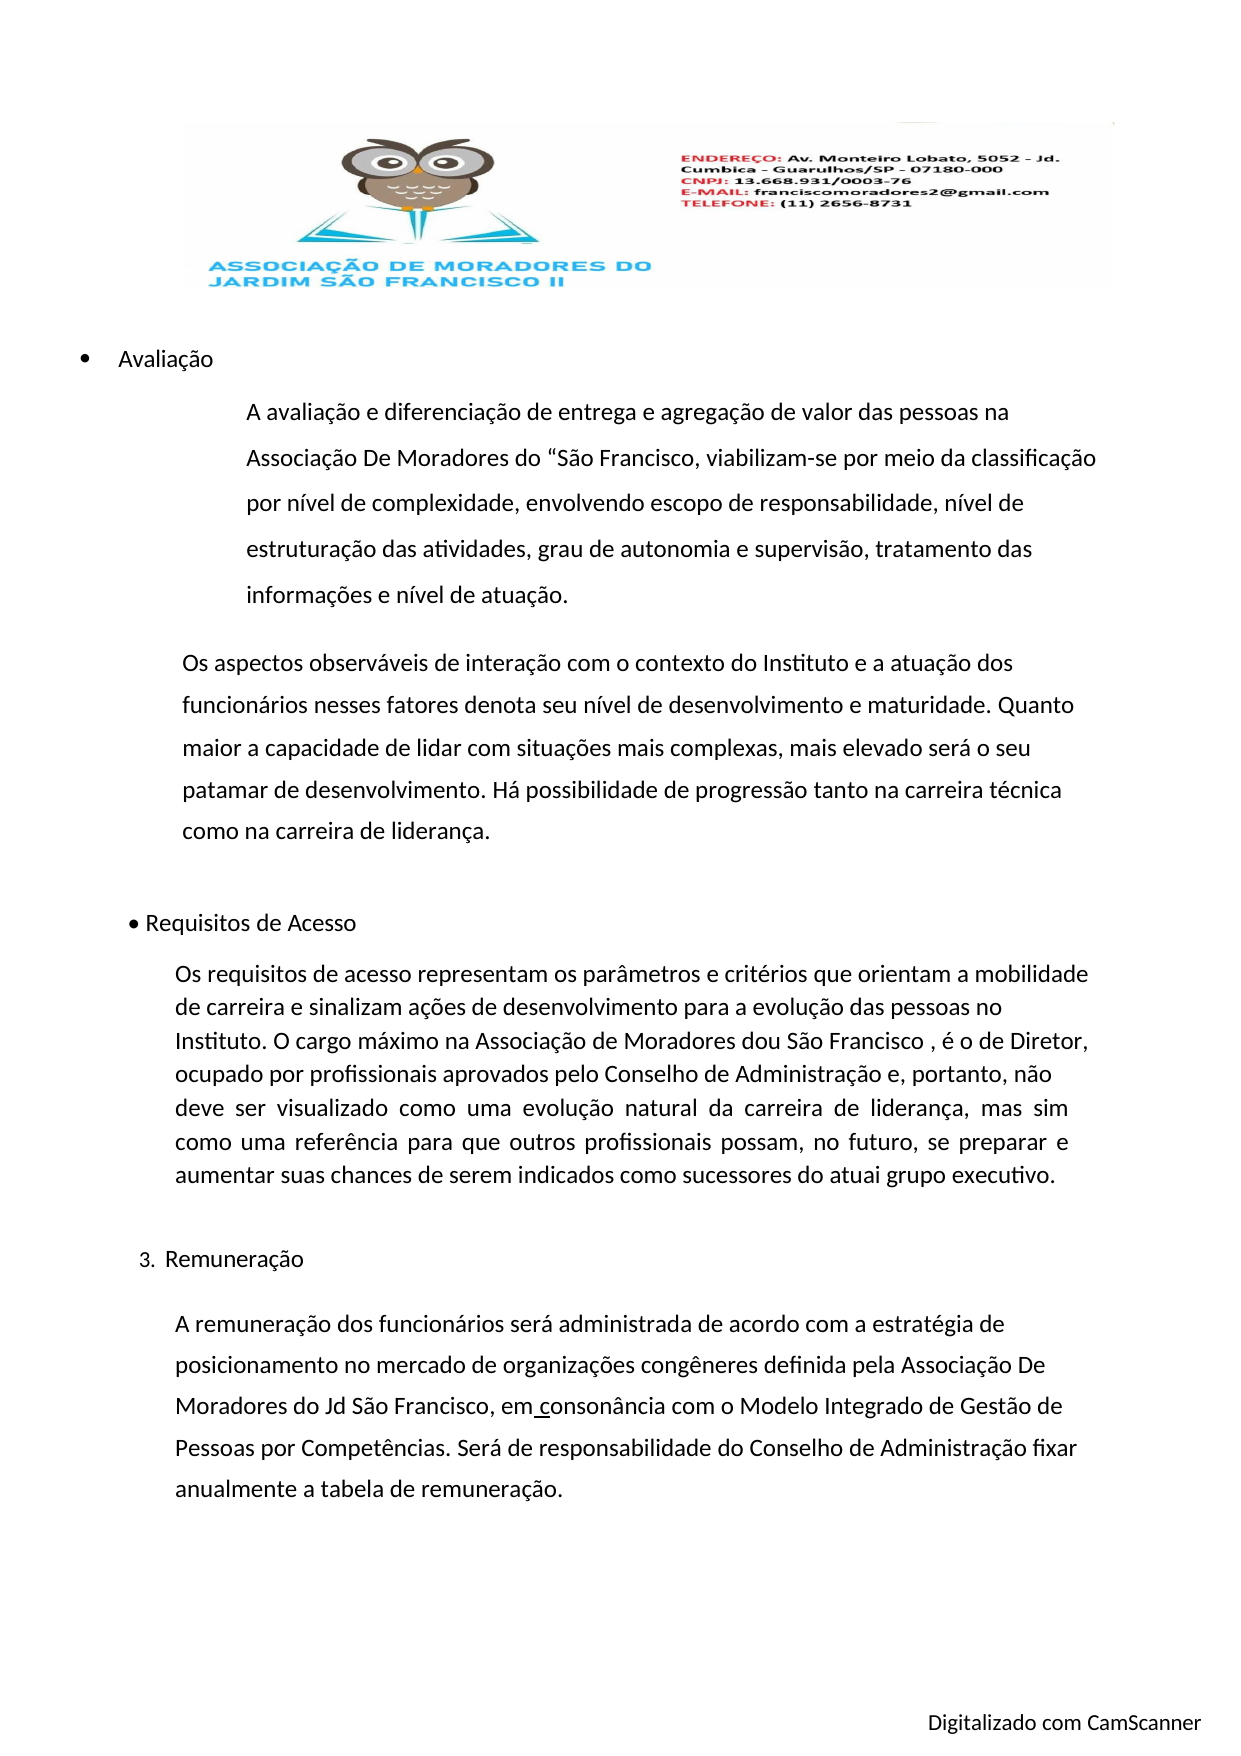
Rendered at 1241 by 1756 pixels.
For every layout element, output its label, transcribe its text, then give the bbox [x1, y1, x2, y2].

text A avaliação e diferenciação de entrega e agregação de valor das pessoas na Associação De Moradores do “São Francisco, viabilizam-se por meio da classificação por nível de complexidade, envolvendo escopo de responsabilidade, nível de estruturação das atividades, grau de autonomia e supervisão, tratamento das informações e nível de atuação. [246, 396, 1101, 609]
text A remuneração dos funcionários será administrada de acordo com a estratégia de posicionamento no mercado de organizações congêneres definida pela Associação De Moradores do Jd São Francisco, em consonância com o Modelo Integrado de Gestão de Pessoas por Competências. Será de responsabilidade do Conselho de Administração fixar anualmente a tabela de remuneração. [175, 1308, 1103, 1503]
list Requisitos de Acesso [127, 907, 1226, 938]
text Os aspectos observáveis de interação com o contexto do Instituto e a atuação dos funcionários nesses fatores denota seu nível de desenvolvimento e maturidade. Quanto maior a capacidade de lidar com situações mais complexas, mais elevado será o seu [182, 647, 1103, 762]
list Remuneração [138, 1243, 1226, 1274]
text Os requisitos de acesso representam os parâmetros e critérios que orientam a mobilidade de carreira e sinalizam ações de desenvolvimento para a evolução das pessoas no Instituto. O cargo máximo na Associação de Moradores dou São Francisco , é o de Diretor, ocupado por profissionais aprovados pelo Conselho de Administração e, portanto, não [175, 958, 1094, 1089]
list Avaliação [81, 344, 1226, 374]
text deve ser visualizado como uma evolução natural da carreira de liderança, mas sim como uma referência para que outros profissionais possam, no futuro, se preparar e aumentar suas chances de serem indicados como sucessores do atuai grupo executivo. [175, 1092, 1069, 1190]
text patamar de desenvolvimento. Há possibilidade de progressão tanto na carreira técnica como na carreira de liderança. [182, 774, 1103, 846]
